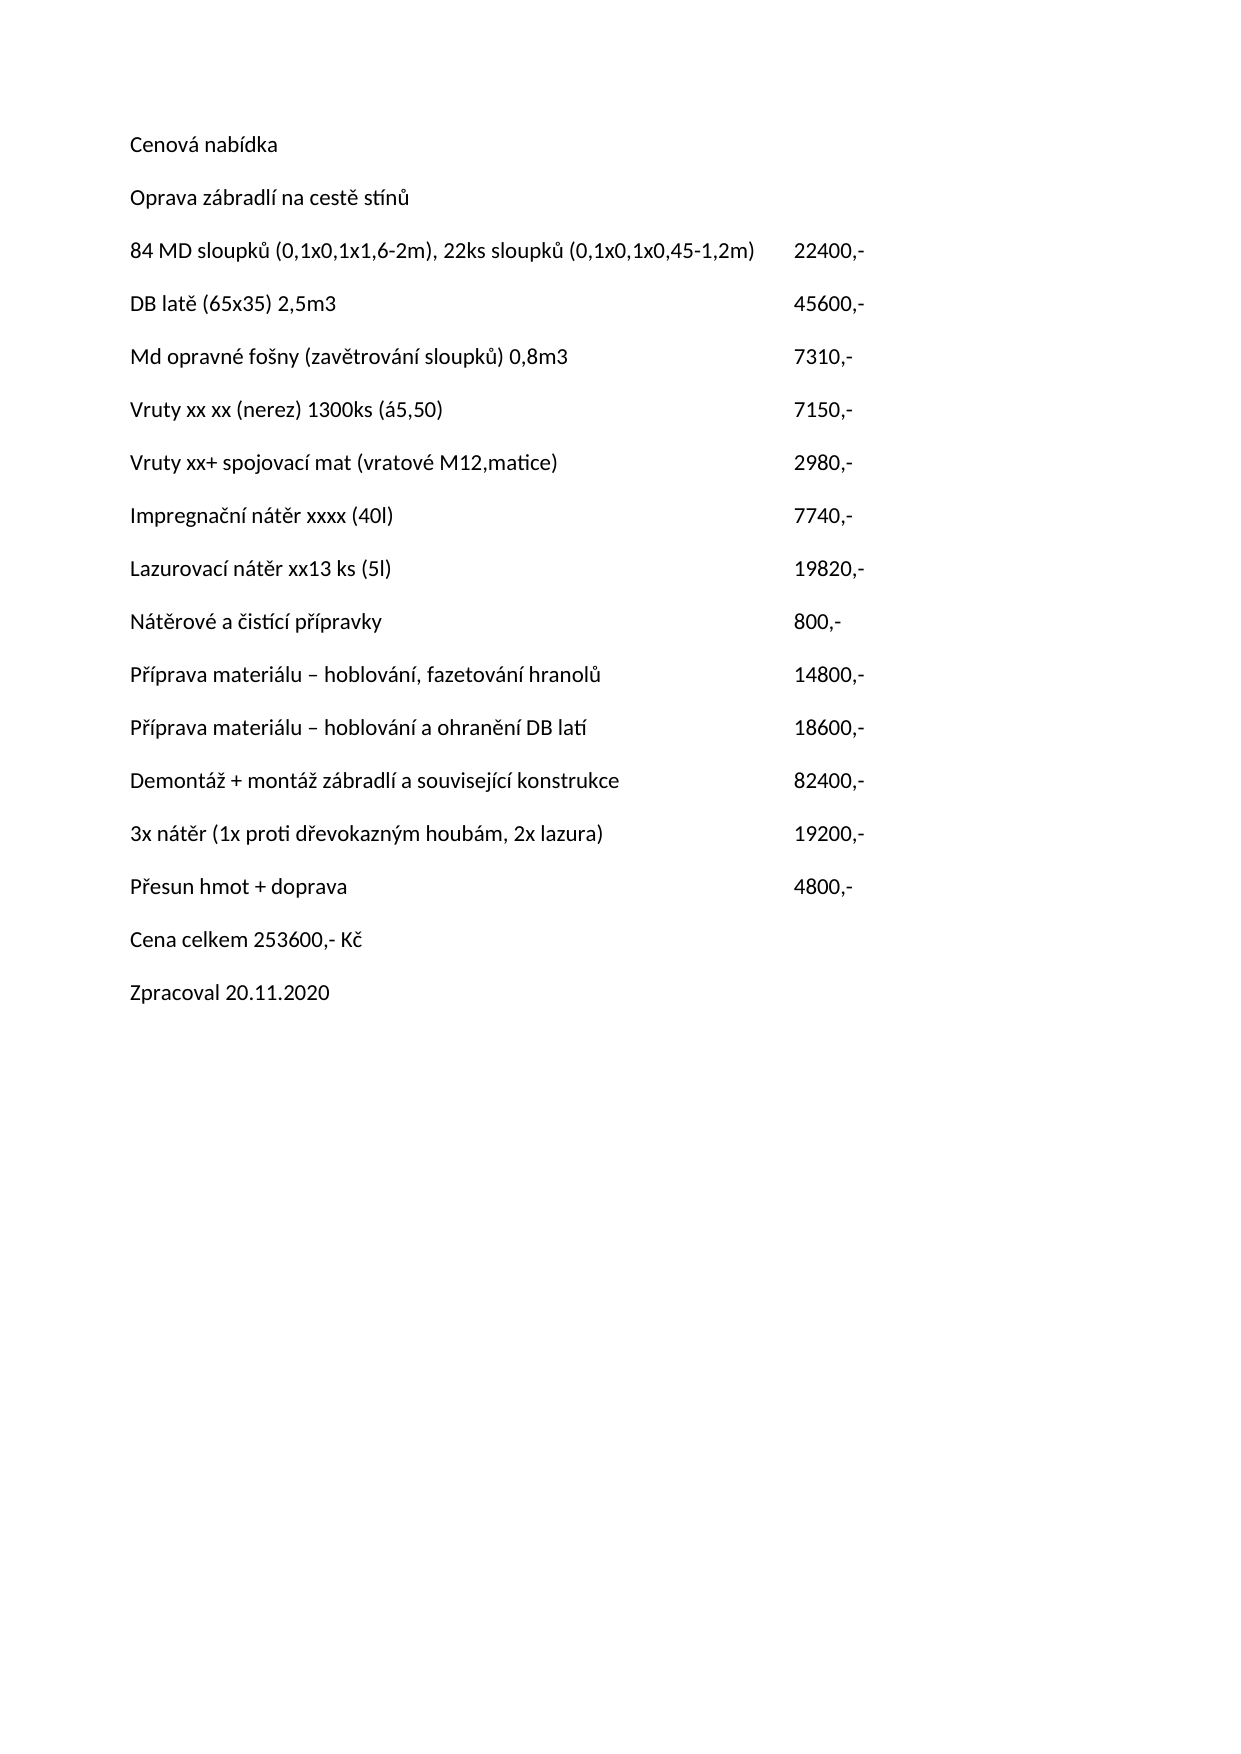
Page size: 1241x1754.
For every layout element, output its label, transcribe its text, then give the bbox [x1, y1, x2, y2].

text Lazurovací nátěr xx13 ks (5l) 19820,- [130, 554, 1152, 582]
text Cenová nabídka [130, 130, 1152, 158]
text Oprava zábradlí na cestě stínů [130, 183, 1152, 211]
text 84 MD sloupků (0,1x0,1x1,6-2m), 22ks sloupků (0,1x0,1x0,45-1,2m) 22400,- [130, 236, 1152, 264]
text Nátěrové a čistící přípravky 800,- [130, 607, 1152, 635]
text Přesun hmot + doprava 4800,- [130, 872, 1152, 900]
text Zpracoval 20.11.2020 [130, 978, 1152, 1006]
text Demontáž + montáž zábradlí a související konstrukce 82400,- [130, 766, 1152, 794]
text Příprava materiálu – hoblování, fazetování hranolů 14800,- [130, 660, 1152, 688]
text Cena celkem 253600,- Kč [130, 925, 1152, 953]
text Příprava materiálu – hoblování a ohranění DB latí 18600,- [130, 713, 1152, 741]
text Vruty xx xx (nerez) 1300ks (á5,50) 7150,- [130, 395, 1152, 423]
text DB latě (65x35) 2,5m3 45600,- [130, 289, 1152, 317]
text Impregnační nátěr xxxx (40l) 7740,- [130, 501, 1152, 529]
text 3x nátěr (1x proti dřevokazným houbám, 2x lazura) 19200,- [130, 819, 1152, 847]
text Md opravné fošny (zavětrování sloupků) 0,8m3 7310,- [130, 342, 1152, 370]
text Vruty xx+ spojovací mat (vratové M12,matice) 2980,- [130, 448, 1152, 476]
